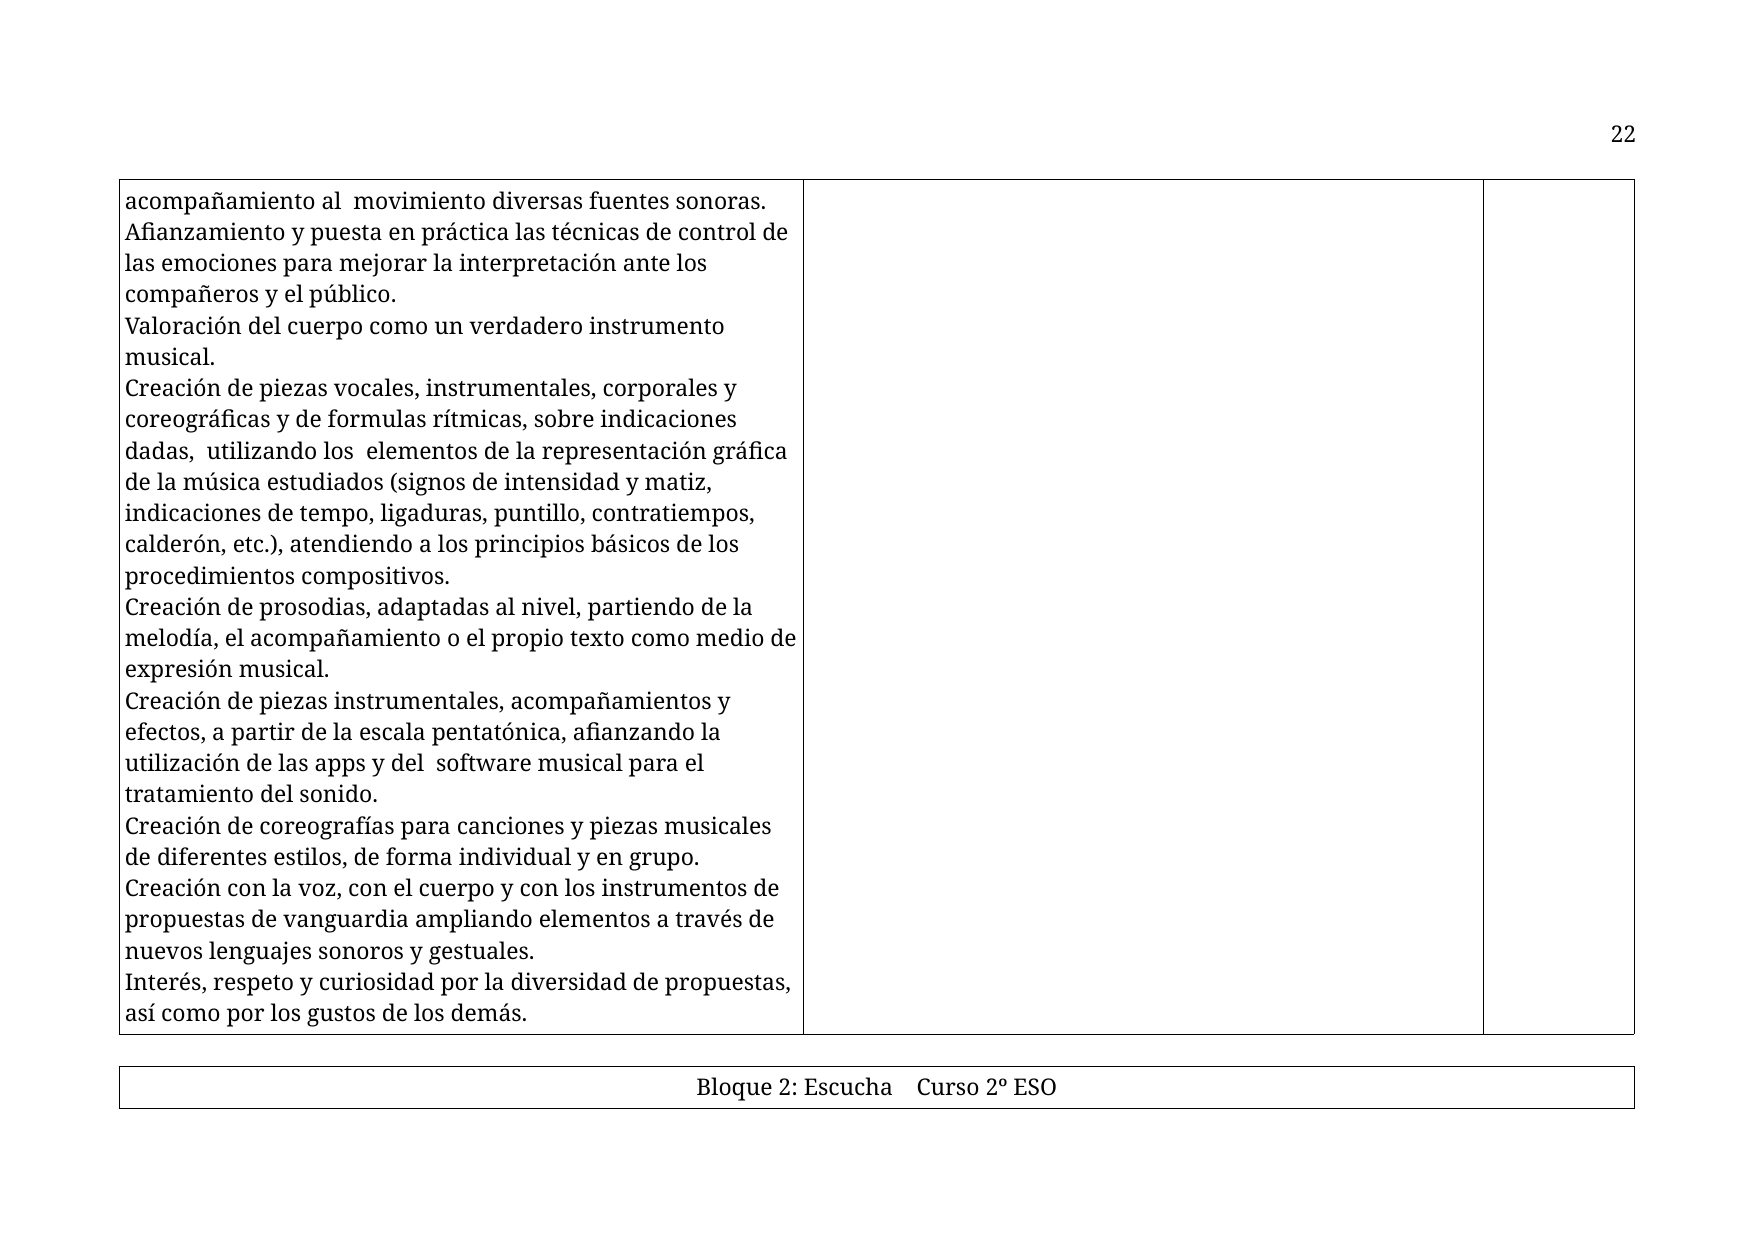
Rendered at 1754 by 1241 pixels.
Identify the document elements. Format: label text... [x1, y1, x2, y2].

table_cell acompañamiento al movimiento diversas fuentes sonoras. Afianzamiento y puesta en práctica las técnicas de control de las emociones para mejorar la interpretación ante los compañeros y el público. Valoración del cuerpo como un verdadero instrumento musical. Creación de piezas vocales, instrumentales, corporales y coreográficas y de formulas rítmicas, sobre indicaciones dadas, utilizando los elementos de la representación gráfica de la música estudiados (signos de intensidad y matiz, indicaciones de tempo, ligaduras, puntillo, contratiempos, calderón, etc.), atendiendo a los principios básicos de los procedimientos compositivos. Creación de prosodias, adaptadas al nivel, partiendo de la melodía, el acompañamiento o el propio texto como medio de expresión musical. Creación de piezas instrumentales, acompañamientos y efectos, a partir de la escala pentatónica, afianzando la utilización de las apps y del software musical para el tratamiento del sonido. Creación de coreografías para canciones y piezas musicales de diferentes estilos, de forma individual y en grupo. Creación con la voz, con el cuerpo y con los instrumentos de propuestas de vanguardia ampliando elementos a través de nuevos lenguajes sonoros y gestuales. Interés, respeto y curiosidad por la diversidad de propuestas, así como por los gustos de los demás. [120, 180, 803, 1034]
table_cell [1484, 180, 1634, 1034]
table_header Bloque 2: Escucha Curso 2º ESO [120, 1067, 1634, 1108]
table_cell [804, 180, 1483, 1034]
